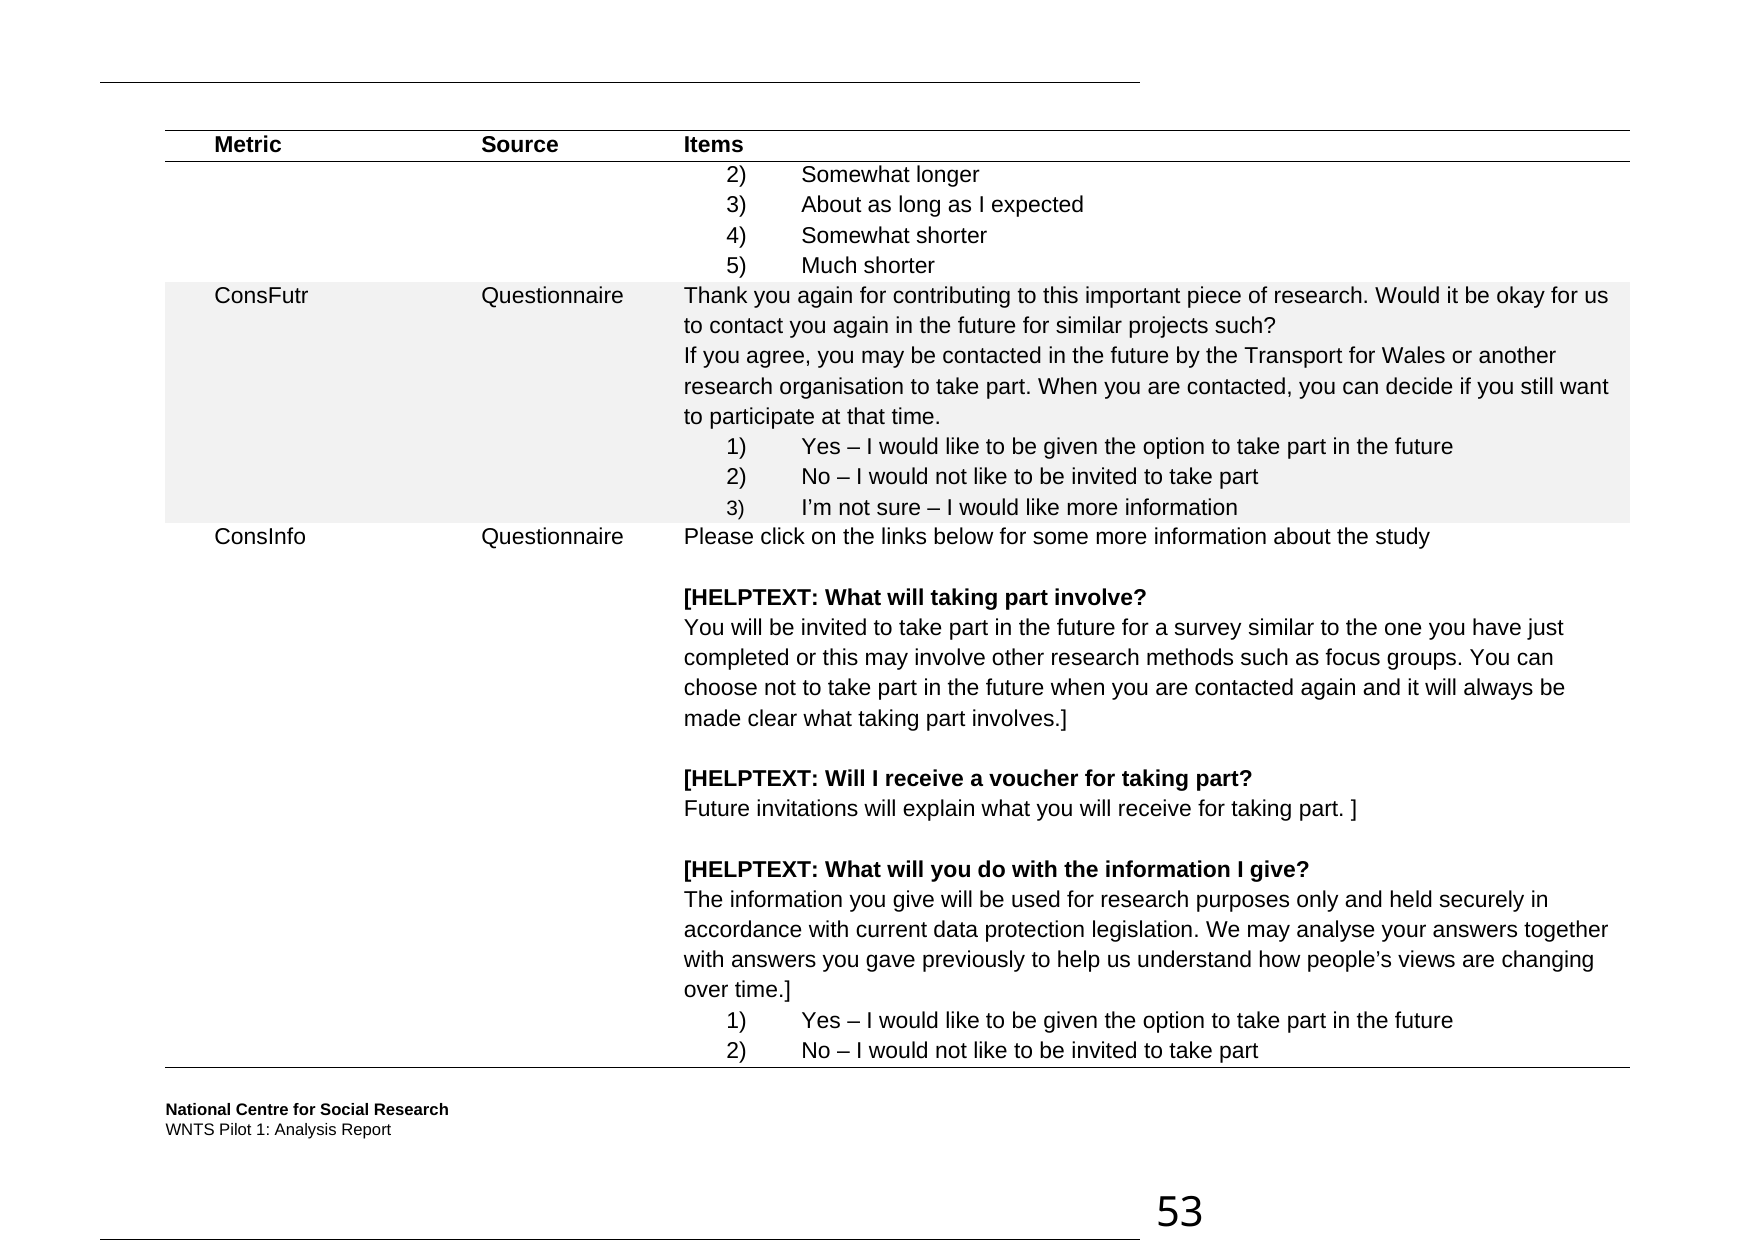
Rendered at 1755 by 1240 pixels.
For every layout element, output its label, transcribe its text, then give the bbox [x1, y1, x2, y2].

table_cell ConsFutr [165, 282, 432, 523]
table_cell Please click on the links below for some more information about the study [HELPTEXT: What will taking part involve? You will be invited to take part in the future for a survey similar to the one you have just completed or this may involve other research methods such as focus groups. You can choose not to take part in the future when you are contacted again and it will always be made clear what taking part involves.] [HELPTEXT: Will I receive a voucher for taking part? Future invitations will explain what you will receive for taking part. ] [HELPTEXT: What will you do with the information I give? The information you give will be used for research purposes only and held securely in accordance with current data protection legislation. We may analyse your answers together with answers you gave previously to help us understand how people’s views are changing over time.] Yes – I would like to be given the option to take part in the future No – I would not like to be invited to take part [635, 523, 1630, 1067]
table_cell Sur03 Was today’s survey longer than you expected, shorter than you expected, or about as long as you expected? Much longer Somewhat longer About as long as I expected Somewhat shorter Much shorter [635, 162, 1630, 282]
table_cell [432, 162, 635, 282]
table_header Metric [165, 131, 432, 161]
table_cell ConsInfo [165, 523, 432, 1067]
table_header Source [432, 131, 635, 161]
table_cell Questionnaire [432, 523, 635, 1067]
table_header Items [635, 131, 1630, 161]
table_cell [165, 162, 432, 282]
table_cell Questionnaire [432, 282, 635, 523]
table_cell Thank you again for contributing to this important piece of research. Would it be okay for us to contact you again in the future for similar projects such? If you agree, you may be contacted in the future by the Transport for Wales or another research organisation to take part. When you are contacted, you can decide if you still want to participate at that time. Yes – I would like to be given the option to take part in the future No – I would not like to be invited to take part I’m not sure – I would like more information [635, 282, 1630, 523]
